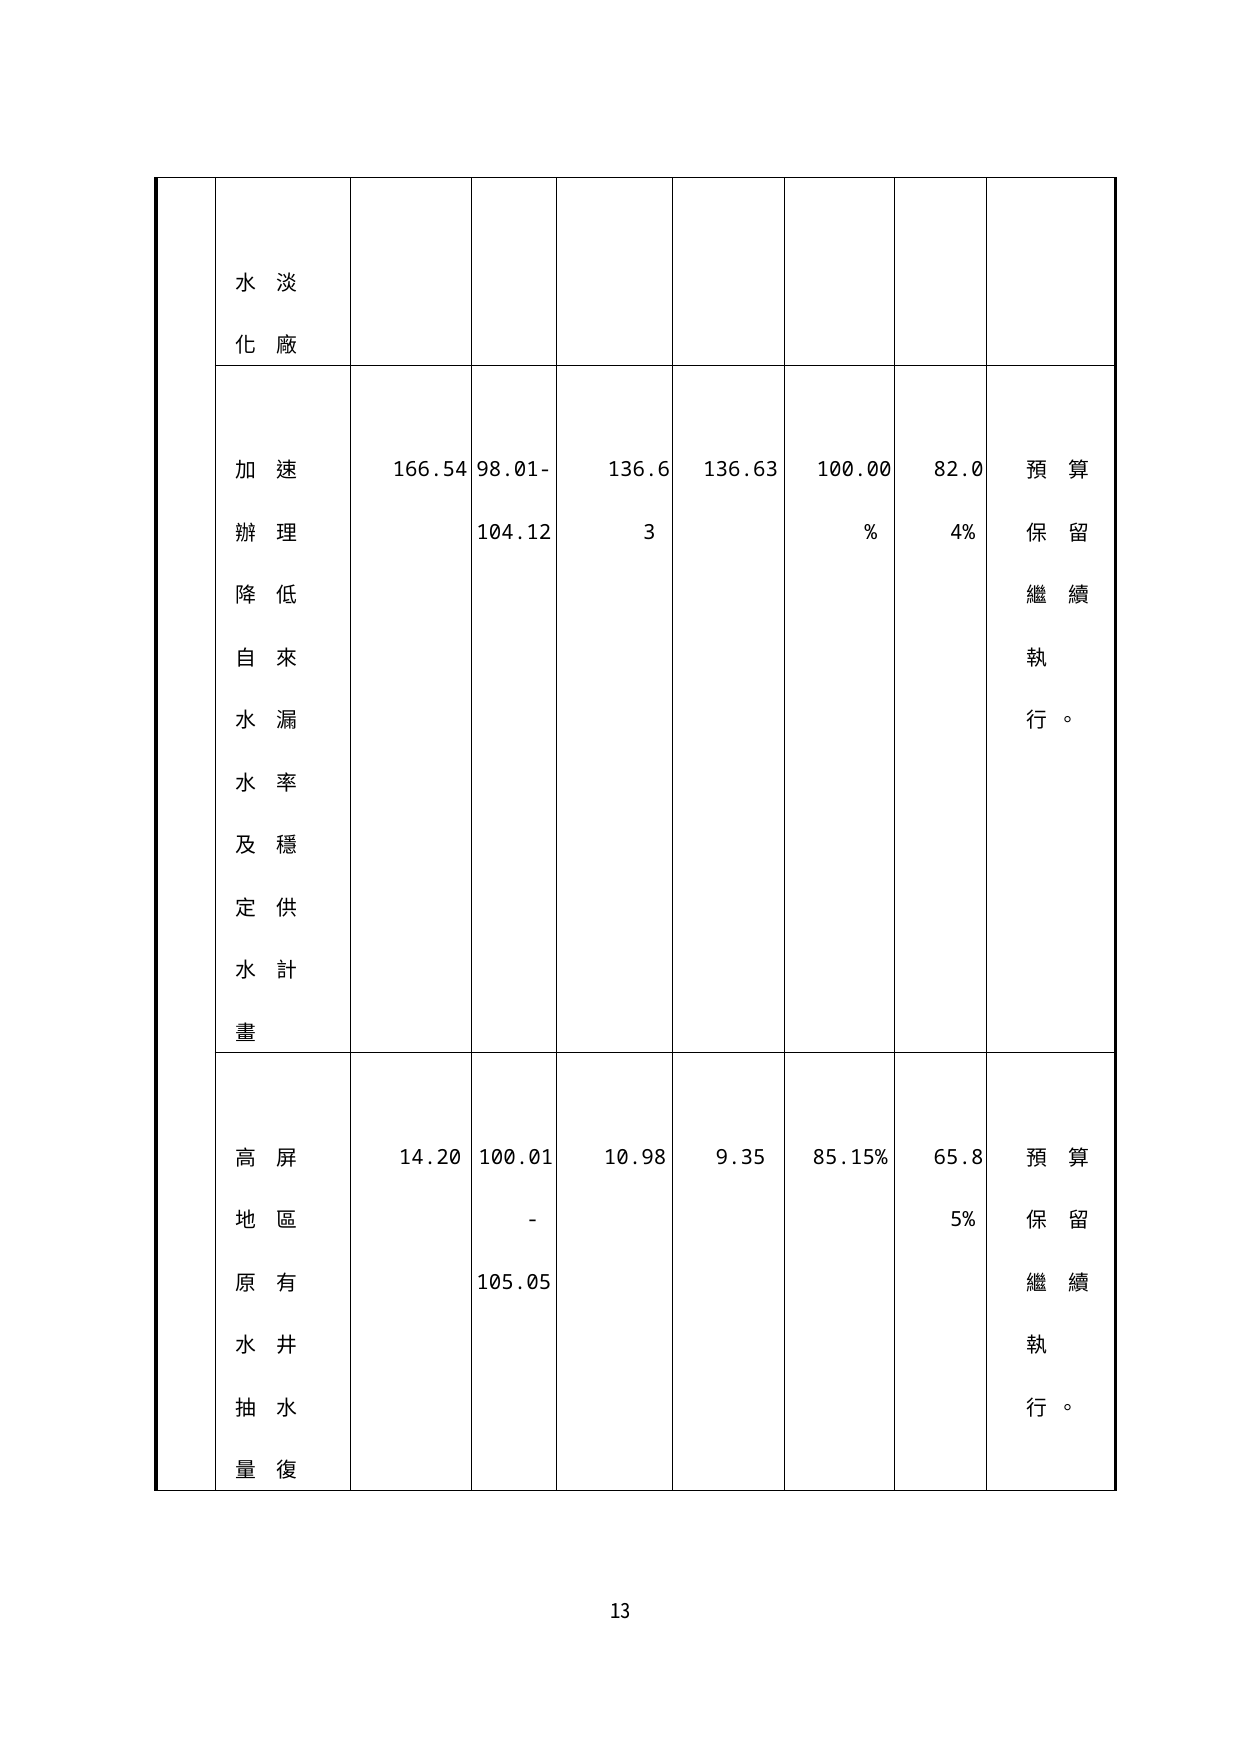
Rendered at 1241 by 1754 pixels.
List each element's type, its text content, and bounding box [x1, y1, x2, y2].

table_cell [785, 178, 894, 365]
table_cell 166.54 [351, 366, 471, 1052]
table_cell 85.15% [785, 1053, 894, 1490]
table_cell [557, 178, 672, 365]
table_cell [987, 178, 1114, 365]
table_cell 高屏地區原有水井抽水量復 [216, 1053, 350, 1490]
table_cell 100.01- 105.05 [472, 1053, 556, 1490]
table_cell 9.35 [673, 1053, 784, 1490]
table_cell [158, 178, 215, 1490]
table_cell 136.63 [673, 366, 784, 1052]
table_cell 98.01- 104.12 [472, 366, 556, 1052]
table_cell 14.20 [351, 1053, 471, 1490]
table_cell 65.85% [895, 1053, 986, 1490]
table_cell [351, 178, 471, 365]
table_cell 136.63 [557, 366, 672, 1052]
table_cell [472, 178, 556, 365]
table_cell 82.04% [895, 366, 986, 1052]
table_cell [673, 178, 784, 365]
table_cell 預算保留繼續執行。 [987, 366, 1114, 1052]
table_cell 100.00% [785, 366, 894, 1052]
table_cell 加速辦理降低自來水漏水率及穩定供水計畫 [216, 366, 350, 1052]
table_cell 10.98 [557, 1053, 672, 1490]
table_cell 水淡化廠 [216, 178, 350, 365]
table_cell [895, 178, 986, 365]
table_cell 預算保留繼續執行。 [987, 1053, 1114, 1490]
